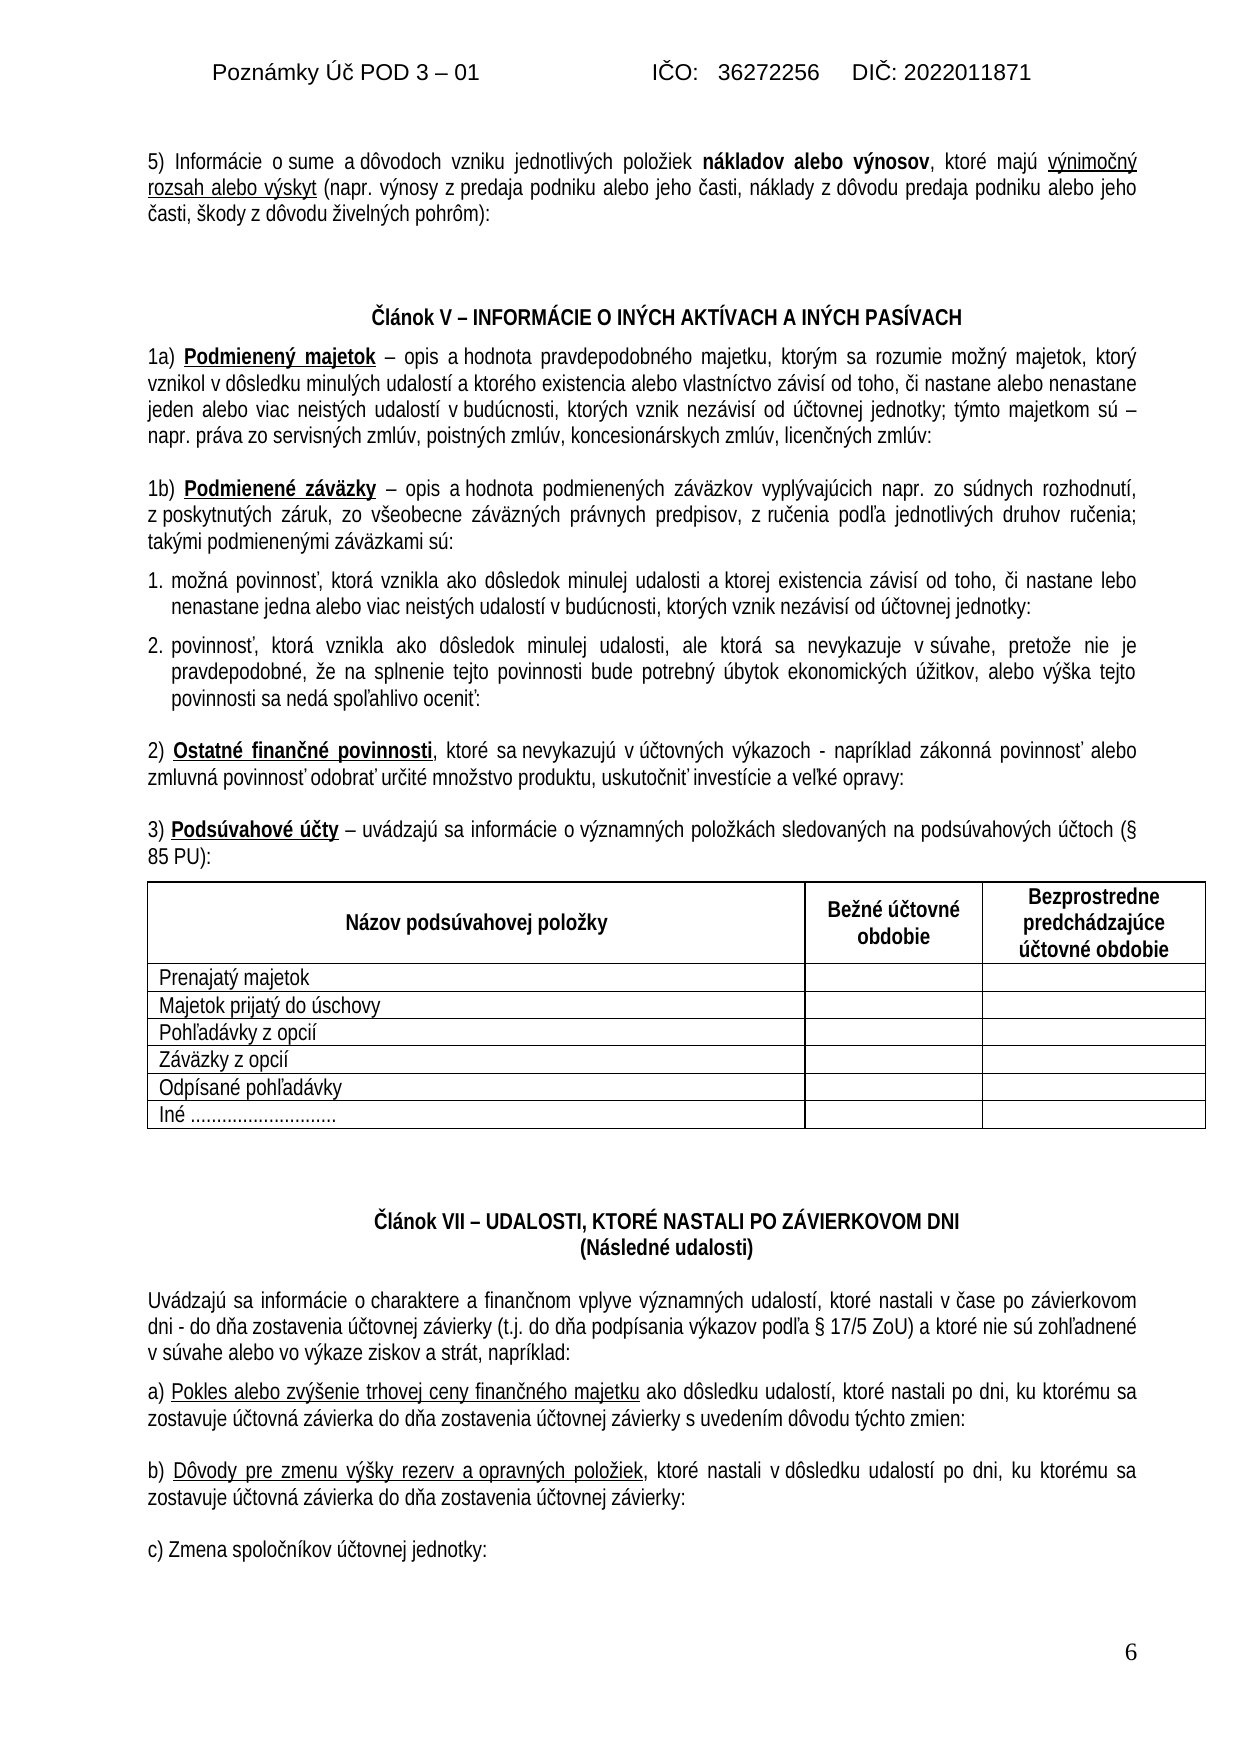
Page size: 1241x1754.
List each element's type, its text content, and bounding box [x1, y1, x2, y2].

table_cell Odpísané pohľadávky [148, 1074, 804, 1100]
text 3) Podsúvahové účty – uvádzajú sa informácie o významných položkách sledovaných na podsúvahových účtoch (§ 85 PU): [148, 816, 1137, 869]
table_cell Pohľadávky z opcií [148, 1019, 804, 1045]
text 2) Ostatné finančné povinnosti, ktoré sa nevykazujú v účtovných výkazoch - napríklad zákonná povinnosť alebo zmluvná povinnosť odobrať určité množstvo produktu, uskutočniť investície a veľké opravy: [148, 737, 1137, 790]
table_cell [983, 1046, 1205, 1073]
table_cell Iné ............................ [148, 1101, 804, 1127]
text Článok V – INFORMÁCIE O INÝCH AKTÍVACH A INÝCH PASÍVACH [148, 304, 1186, 331]
table_cell [806, 1046, 982, 1073]
table_cell Majetok prijatý do úschovy [148, 992, 804, 1018]
table_cell [983, 992, 1205, 1018]
text Článok VII – UDALOSTI, KTORÉ NASTALI PO ZÁVIERKOVOM DNI [148, 1208, 1186, 1234]
table_cell [983, 1019, 1205, 1045]
table_cell [806, 964, 982, 991]
table_cell Prenajatý majetok [148, 964, 804, 991]
text 1b) Podmienené záväzky – opis a hodnota podmienených záväzkov vyplývajúcich napr. zo súdnych rozhodnutí, z poskytnutých záruk, zo všeobecne záväzných právnych predpisov, z ručenia podľa jednotlivých druhov ručenia; takými podmienenými záväzkami sú: [148, 475, 1137, 554]
table_cell [983, 1101, 1205, 1127]
text 5) Informácie o sume a dôvodoch vzniku jednotlivých položiek nákladov alebo výnosov, ktoré majú výnimočný rozsah alebo výskyt (napr. výnosy z predaja podniku alebo jeho časti, náklady z dôvodu predaja podniku alebo jeho časti, škody z dôvodu živelných pohrôm): [148, 148, 1137, 227]
text a) Pokles alebo zvýšenie trhovej ceny finančného majetku ako dôsledku udalostí, ktoré nastali po dni, ku ktorému sa zostavuje účtovná závierka do dňa zostavenia účtovnej závierky s uvedením dôvodu týchto zmien: [148, 1378, 1137, 1431]
text b) Dôvody pre zmenu výšky rezerv a opravných položiek, ktoré nastali v dôsledku udalostí po dni, ku ktorému sa zostavuje účtovná závierka do dňa zostavenia účtovnej závierky: [148, 1457, 1137, 1510]
table_cell [983, 964, 1205, 991]
table_header Názov podsúvahovej položky [148, 883, 804, 963]
list možná povinnosť, ktorá vznikla ako dôsledok minulej udalosti a ktorej existencia závisí od toho, či nastane lebo nenastane jedna alebo viac neistých udalostí v budúcnosti, ktorých vznik nezávisí od účtovnej jednotky: [148, 567, 1137, 619]
table_header Bežné účtovné obdobie [806, 883, 982, 963]
text 1a) Podmienený majetok – opis a hodnota pravdepodobného majetku, ktorým sa rozumie možný majetok, ktorý vznikol v dôsledku minulých udalostí a ktorého existencia alebo vlastníctvo závisí od toho, či nastane alebo nenastane jeden alebo viac neistých udalostí v budúcnosti, ktorých vznik nezávisí od účtovnej jednotky; týmto majetkom sú – napr. práva zo servisných zmlúv, poistných zmlúv, koncesionárskych zmlúv, licenčných zmlúv: [148, 343, 1137, 449]
list povinnosť, ktorá vznikla ako dôsledok minulej udalosti, ale ktorá sa nevykazuje v súvahe, pretože nie je pravdepodobné, že na splnenie tejto povinnosti bude potrebný úbytok ekonomických úžitkov, alebo výška tejto povinnosti sa nedá spoľahlivo oceniť: [148, 632, 1137, 711]
table_cell [806, 1101, 982, 1127]
table_header Bezprostredne predchádzajúce účtovné obdobie [983, 883, 1205, 963]
table_cell Záväzky z opcií [148, 1046, 804, 1073]
text (Následné udalosti) [148, 1234, 1186, 1260]
table_cell [806, 1019, 982, 1045]
table_cell [806, 1074, 982, 1100]
text Uvádzajú sa informácie o charaktere a finančnom vplyve významných udalostí, ktoré nastali v čase po závierkovom dni - do dňa zostavenia účtovnej závierky (t.j. do dňa podpísania výkazov podľa § 17/5 ZoU) a ktoré nie sú zohľadnené v súvahe alebo vo výkaze ziskov a strát, napríklad: [148, 1287, 1137, 1366]
text c) Zmena spoločníkov účtovnej jednotky: [148, 1536, 1137, 1563]
table_cell [983, 1074, 1205, 1100]
table_cell [806, 992, 982, 1018]
